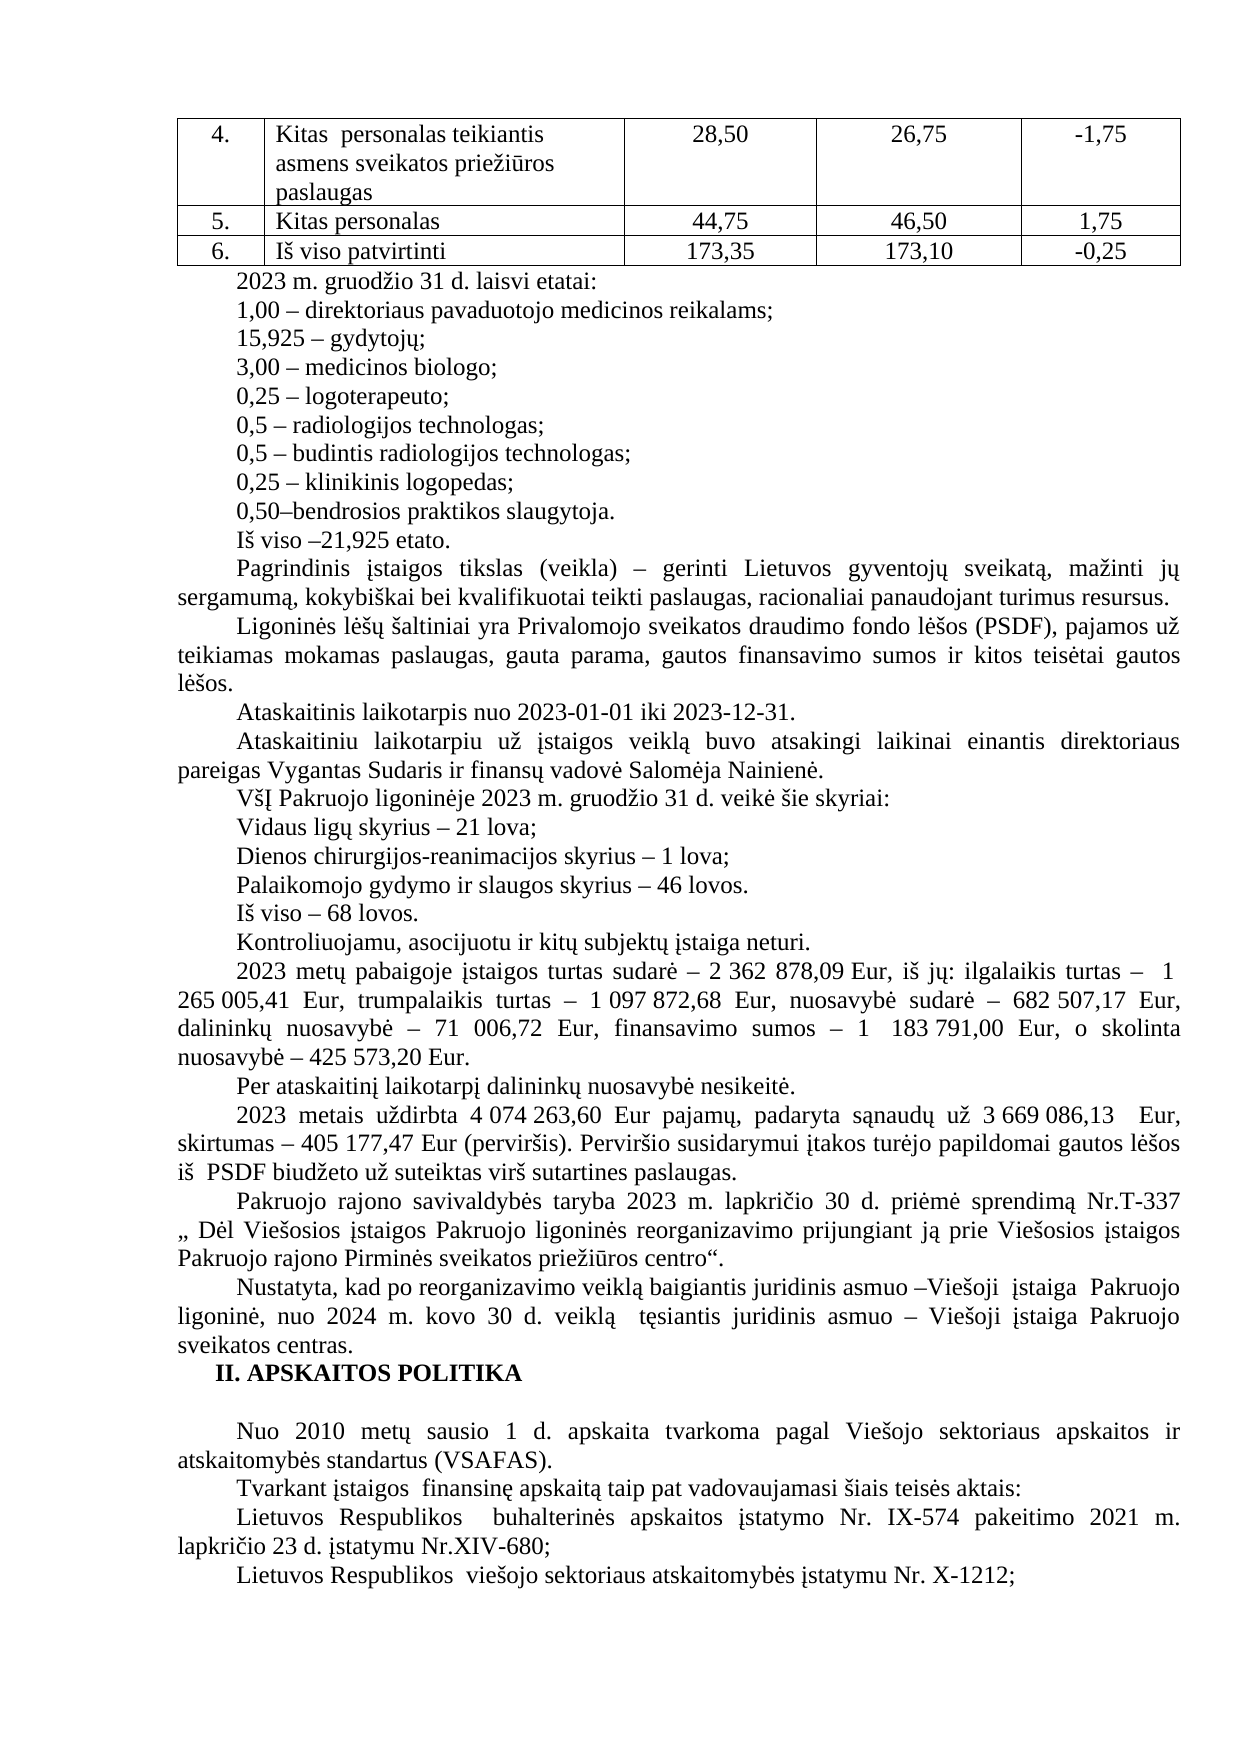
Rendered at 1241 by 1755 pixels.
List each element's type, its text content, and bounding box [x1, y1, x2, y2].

text Kontroliuojamu, asocijuotu ir kitų subjektų įstaiga neturi. [177, 927, 1181, 956]
table_cell 44,75 [625, 206, 816, 235]
text Pagrindinis įstaigos tikslas (veikla) – gerinti Lietuvos gyventojų sveikatą, mažinti jų sergamumą, kokybiškai bei kvalifikuotai teikti paslaugas, racionaliai panaudojant turimus resursus. [177, 553, 1181, 611]
table_cell 46,50 [817, 206, 1021, 235]
text 0,50–bendrosios praktikos slaugytoja. [177, 496, 1181, 525]
text Pakruojo rajono savivaldybės taryba 2023 m. lapkričio 30 d. priėmė sprendimą Nr.T-337 „ Dėl Viešosios įstaigos Pakruojo ligoninės reorganizavimo prijungiant ją prie Viešosios įstaigos Pakruojo rajono Pirminės sveikatos priežiūros centro“. [177, 1186, 1181, 1272]
text 2023 metų pabaigoje įstaigos turtas sudarė – 2 362 878,09 Eur, iš jų: ilgalaikis turtas – 1 265 005,41 Eur, trumpalaikis turtas – 1 097 872,68 Eur, nuosavybė sudarė – 682 507,17 Eur, dalininkų nuosavybė – 71 006,72 Eur, finansavimo sumos – 1 183 791,00 Eur, o skolinta nuosavybė – 425 573,20 Eur. [177, 956, 1181, 1071]
table_cell -1,75 [1022, 119, 1180, 205]
text Lietuvos Respublikos buhalterinės apskaitos įstatymo Nr. IX-574 pakeitimo 2021 m. lapkričio 23 d. įstatymu Nr.XIV-680; [177, 1502, 1181, 1560]
text Ligoninės lėšų šaltiniai yra Privalomojo sveikatos draudimo fondo lėšos (PSDF), pajamos už teikiamas mokamas paslaugas, gauta parama, gautos finansavimo sumos ir kitos teisėtai gautos lėšos. [177, 611, 1181, 697]
table_cell 1,75 [1022, 206, 1180, 235]
table_cell 26,75 [817, 119, 1021, 205]
table_cell 5. [178, 206, 264, 235]
text 15,925 – gydytojų; [177, 323, 1181, 352]
table_cell Kitas personalas [265, 206, 624, 235]
text Ataskaitiniu laikotarpiu už įstaigos veiklą buvo atsakingi laikinai einantis direktoriaus pareigas Vygantas Sudaris ir finansų vadovė Salomėja Nainienė. [177, 726, 1181, 783]
text Tvarkant įstaigos finansinę apskaitą taip pat vadovaujamasi šiais teisės aktais: [177, 1473, 1181, 1502]
text 1,00 – direktoriaus pavaduotojo medicinos reikalams; [177, 295, 1181, 323]
table_cell 173,35 [625, 236, 816, 265]
text Vidaus ligų skyrius – 21 lova; [177, 812, 1181, 841]
text Per ataskaitinį laikotarpį dalininkų nuosavybė nesikeitė. [177, 1071, 1181, 1100]
table_cell 28,50 [625, 119, 816, 205]
text 3,00 – medicinos biologo; [177, 352, 1181, 381]
table_cell 6. [178, 236, 264, 265]
text 0,25 – logoterapeuto; [177, 381, 1181, 410]
text 0,25 – klinikinis logopedas; [177, 467, 1181, 496]
text 2023 m. gruodžio 31 d. laisvi etatai: [177, 266, 1181, 295]
table_cell 173,10 [817, 236, 1021, 265]
table_cell Iš viso patvirtinti [265, 236, 624, 265]
text Nustatyta, kad po reorganizavimo veiklą baigiantis juridinis asmuo –Viešoji įstaiga Pakruojo ligoninė, nuo 2024 m. kovo 30 d. veiklą tęsiantis juridinis asmuo – Viešoji įstaiga Pakruojo sveikatos centras. [177, 1272, 1181, 1358]
text Lietuvos Respublikos viešojo sektoriaus atskaitomybės įstatymu Nr. X-1212; [177, 1560, 1181, 1588]
text 0,5 – radiologijos technologas; [177, 410, 1181, 438]
table_cell -0,25 [1022, 236, 1180, 265]
text Palaikomojo gydymo ir slaugos skyrius – 46 lovos. [177, 870, 1181, 898]
text 2023 metais uždirbta 4 074 263,60 Eur pajamų, padaryta sąnaudų už 3 669 086,13 Eur, skirtumas – 405 177,47 Eur (perviršis). Perviršio susidarymui įtakos turėjo papildomai gautos lėšos iš PSDF biudžeto už suteiktas virš sutartines paslaugas. [177, 1100, 1181, 1186]
text Iš viso – 68 lovos. [177, 898, 1181, 927]
text II. APSKAITOS POLITIKA [177, 1358, 1181, 1387]
text 0,5 – budintis radiologijos technologas; [177, 438, 1181, 467]
table_cell Kitas personalas teikiantis asmens sveikatos priežiūros paslaugas [265, 119, 624, 205]
text Nuo 2010 metų sausio 1 d. apskaita tvarkoma pagal Viešojo sektoriaus apskaitos ir atskaitomybės standartus (VSAFAS). [177, 1416, 1181, 1473]
text Dienos chirurgijos-reanimacijos skyrius – 1 lova; [177, 841, 1181, 870]
table_cell 4. [178, 119, 264, 205]
text VšĮ Pakruojo ligoninėje 2023 m. gruodžio 31 d. veikė šie skyriai: [177, 783, 1181, 812]
text Iš viso –21,925 etato. [177, 525, 1181, 553]
text Ataskaitinis laikotarpis nuo 2023-01-01 iki 2023-12-31. [177, 697, 1181, 726]
